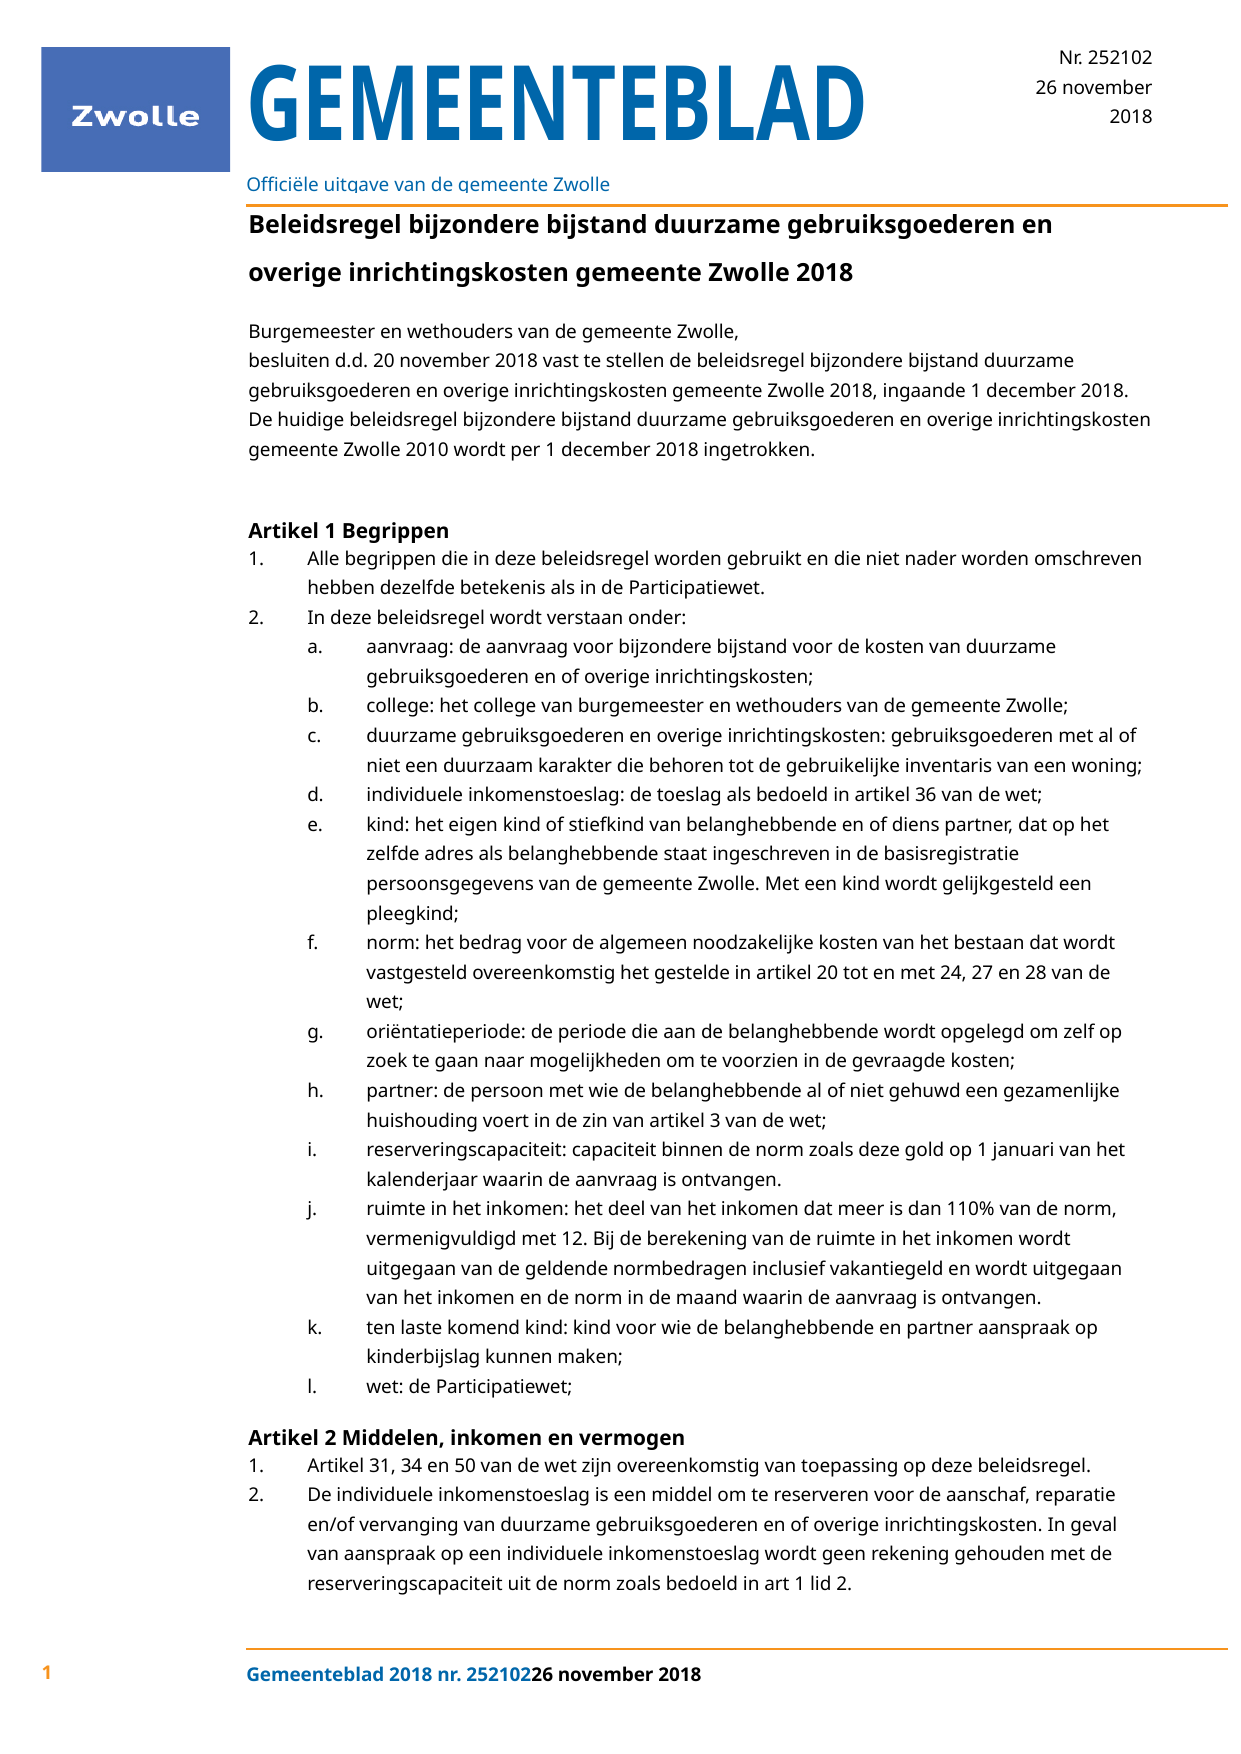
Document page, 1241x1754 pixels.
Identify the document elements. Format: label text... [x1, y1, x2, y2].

list Alle begrippen die in deze beleidsregel worden gebruikt en die niet nader worden omschreven hebben dezelfde betekenis als in de Participatiewet. [248, 545, 1152, 600]
list Artikel 31, 34 en 50 van de wet zijn overeenkomstig van toepassing op deze beleidsregel. [248, 1452, 1152, 1478]
text Artikel 1 Begrippen [248, 516, 1152, 545]
text besluiten d.d. 20 november 2018 vast te stellen de beleidsregel bijzondere bijstand duurzame gebruiksgoederen en overige inrichtingskosten gemeente Zwolle 2018, ingaande 1 december 2018. [248, 347, 1152, 403]
list ruimte in het inkomen: het deel van het inkomen dat meer is dan 110% van de norm, vermenigvuldigd met 12. Bij de berekening van de ruimte in het inkomen wordt uitgegaan van de geldende normbedragen inclusief vakantiegeld en wordt uitgegaan van het inkomen en de norm in de maand waarin de aanvraag is ontvangen. [307, 1196, 1152, 1310]
text Beleidsregel bijzondere bijstand duurzame gebruiksgoederen en overige inrichtingskosten gemeente Zwolle 2018 [248, 207, 1152, 288]
list partner: de persoon met wie de belanghebbende al of niet gehuwd een gezamenlijke huishouding voert in de zin van artikel 3 van de wet; [307, 1077, 1152, 1132]
list ten laste komend kind: kind voor wie de belanghebbende en partner aanspraak op kinderbijslag kunnen maken; [307, 1314, 1152, 1369]
list duurzame gebruiksgoederen en overige inrichtingskosten: gebruiksgoederen met al of niet een duurzaam karakter die behoren tot de gebruikelijke inventaris van een woning; [307, 722, 1152, 777]
list wet: de Participatiewet; [307, 1373, 1152, 1399]
list reserveringscapaciteit: capaciteit binnen de norm zoals deze gold op 1 januari van het kalenderjaar waarin de aanvraag is ontvangen. [307, 1136, 1152, 1192]
list college: het college van burgemeester en wethouders van de gemeente Zwolle; [307, 693, 1152, 718]
picture [41, 47, 231, 172]
list individuele inkomenstoeslag: de toeslag als bedoeld in artikel 36 van de wet; [307, 781, 1152, 807]
list De individuele inkomenstoeslag is een middel om te reserveren voor de aanschaf, reparatie en/of vervanging van duurzame gebruiksgoederen en of overige inrichtingskosten. In geval van aanspraak op een individuele inkomenstoeslag wordt geen rekening gehouden met de reserveringscapaciteit uit de norm zoals bedoeld in art 1 lid 2. [248, 1481, 1152, 1596]
list In deze beleidsregel wordt verstaan onder: [248, 604, 1152, 629]
text Burgemeester en wethouders van de gemeente Zwolle, [248, 318, 1152, 344]
list norm: het bedrag voor de algemeen noodzakelijke kosten van het bestaan dat wordt vastgesteld overeenkomstig het gestelde in artikel 20 tot en met 24, 27 en 28 van de wet; [307, 929, 1152, 1014]
text De huidige beleidsregel bijzondere bijstand duurzame gebruiksgoederen en overige inrichtingskosten gemeente Zwolle 2010 wordt per 1 december 2018 ingetrokken. [248, 407, 1152, 462]
list kind: het eigen kind of stiefkind van belanghebbende en of diens partner, dat op het zelfde adres als belanghebbende staat ingeschreven in de basisregistratie persoonsgegevens van de gemeente Zwolle. Met een kind wordt gelijkgesteld een pleegkind; [307, 811, 1152, 925]
list oriëntatieperiode: de periode die aan de belanghebbende wordt opgelegd om zelf op zoek te gaan naar mogelijkheden om te voorzien in de gevraagde kosten; [307, 1018, 1152, 1073]
list aanvraag: de aanvraag voor bijzondere bijstand voor de kosten van duurzame gebruiksgoederen en of overige inrichtingskosten; [307, 633, 1152, 689]
text Artikel 2 Middelen, inkomen en vermogen [248, 1423, 1152, 1452]
